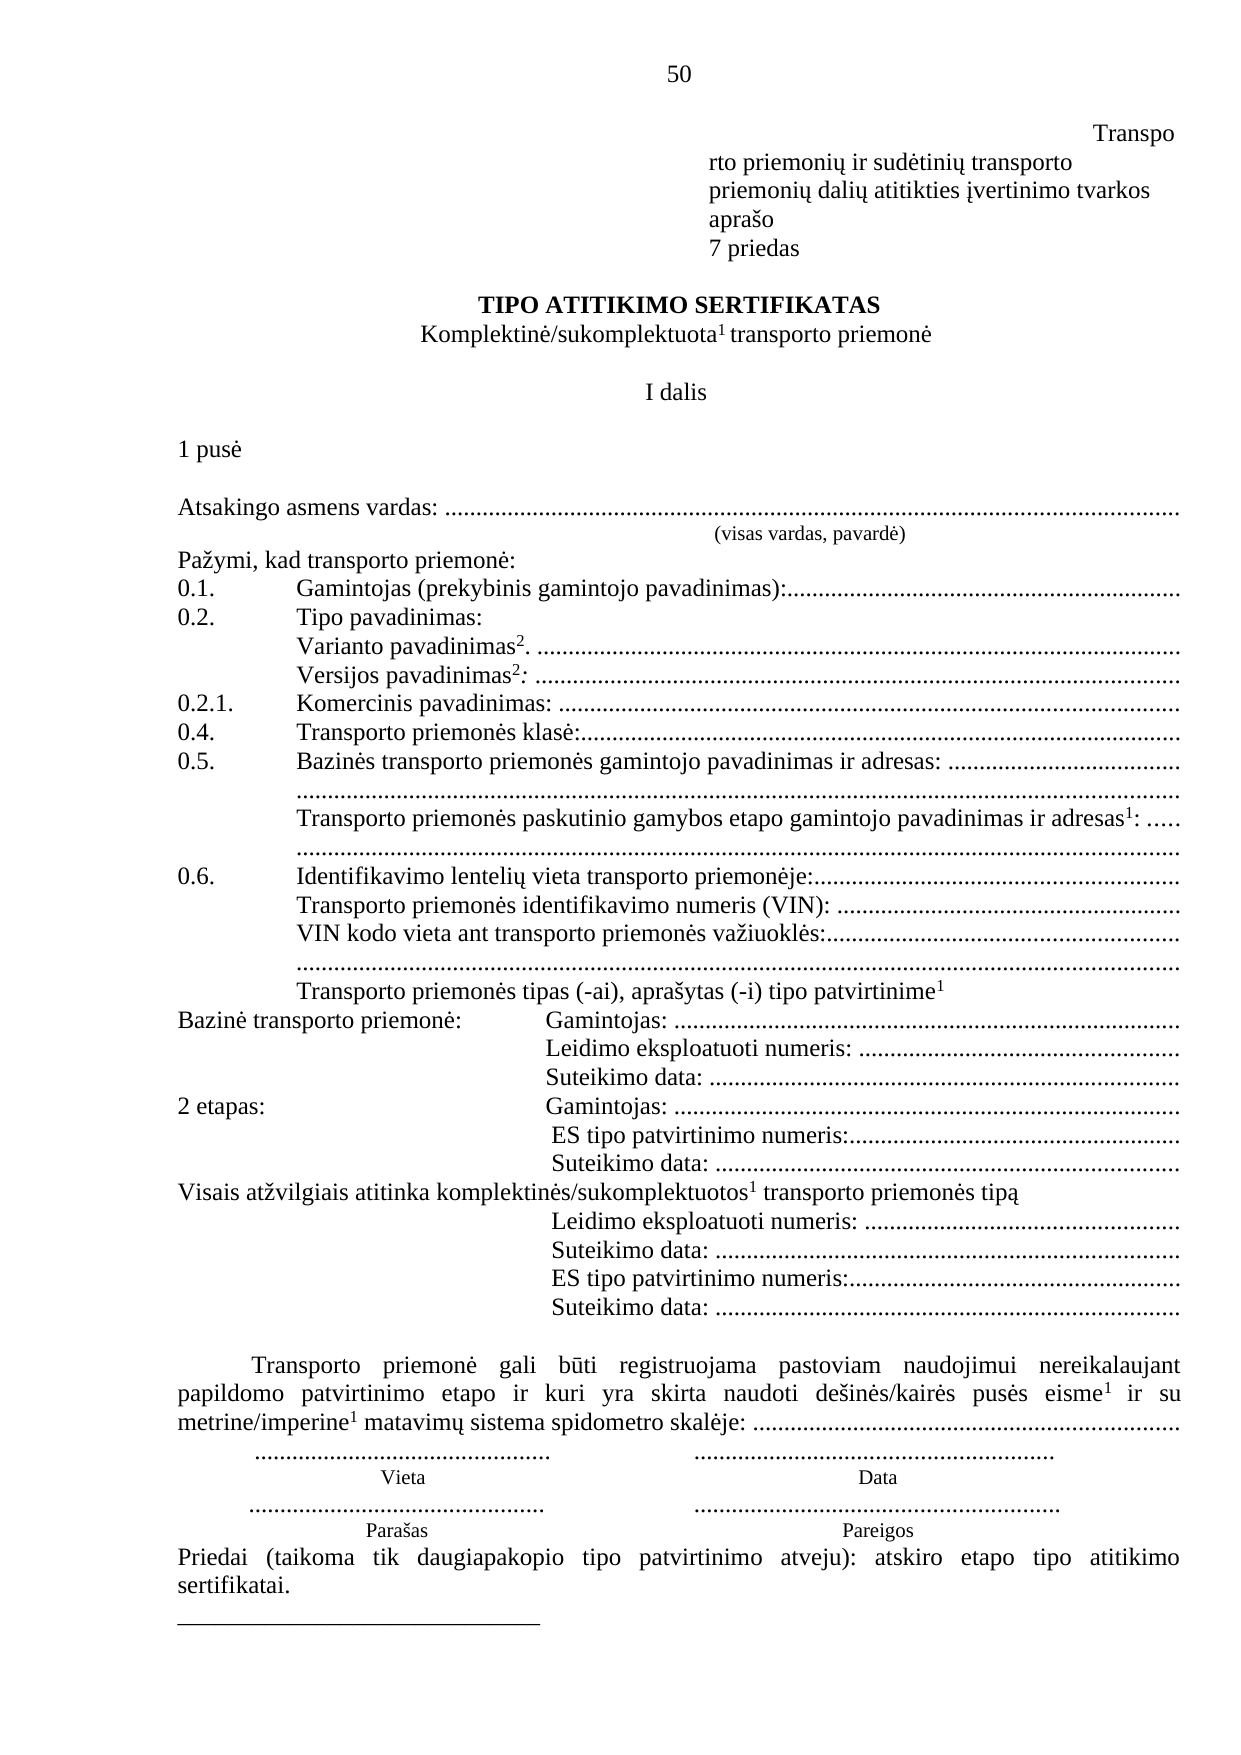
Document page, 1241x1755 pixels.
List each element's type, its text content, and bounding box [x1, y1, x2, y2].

text Transporto priemonė gali būti registruojama pastoviam naudojimui nereikalaujant papildomo patvirtinimo etapo ir kuri yra skirta naudoti dešinės/kairės pusės eisme1 ir su metrine/imperine1 matavimų sistema spidometro skalėje: [177, 1350, 1181, 1436]
text ES tipo patvirtinimo numeris: [177, 1263, 1181, 1292]
text Varianto pavadinimas2. [177, 631, 1181, 660]
text Vieta Data [177, 1465, 1181, 1489]
text Parašas Pareigos [177, 1517, 1181, 1542]
text Pažymi, kad transporto priemonė: [177, 545, 1181, 573]
text Suteikimo data: [177, 1148, 1181, 1177]
text 0.2.1. Komercinis pavadinimas: [177, 688, 1181, 717]
text 7 priedas [177, 233, 1181, 262]
text Suteikimo data: [177, 1292, 1181, 1321]
text Visais atžvilgiais atitinka komplektinės/sukomplektuotos1 transporto priemonės tipą [177, 1177, 1181, 1206]
text 0.5. Bazinės transporto priemonės gamintojo pavadinimas ir adresas: [177, 746, 1181, 775]
text 0.6. Identifikavimo lentelių vieta transporto priemonėje: [177, 861, 1181, 890]
text TIPO ATITIKIMO SERTIFIKATAS [177, 291, 1181, 319]
text Atsakingo asmens vardas: [177, 492, 1181, 521]
text Komplektinė/sukomplektuota1 transporto priemonė [177, 319, 1181, 348]
text 1 pusė [177, 434, 1181, 463]
text 0.1. Gamintojas (prekybinis gamintojo pavadinimas): [177, 573, 1181, 602]
text Leidimo eksploatuoti numeris: [177, 1033, 1181, 1062]
text Bazinė transporto priemonė: Gamintojas: [177, 1005, 1181, 1033]
text Priedai (taikoma tik daugiapakopio tipo patvirtinimo atveju): atskiro etapo tipo atitikimo sertifikatai. [177, 1542, 1181, 1599]
text Versijos pavadinimas2: [177, 660, 1181, 688]
text Suteikimo data: [177, 1235, 1181, 1263]
text I dalis [177, 377, 1181, 406]
text 0.2. Tipo pavadinimas: [177, 602, 1181, 631]
text _____________________________ [177, 1599, 1181, 1628]
text priemonių dalių atitikties įvertinimo tvarkos [177, 176, 1181, 204]
text VIN kodo vieta ant transporto priemonės važiuoklės: [177, 918, 1181, 947]
text Suteikimo data: [177, 1062, 1181, 1091]
text (visas vardas, pavardė) [177, 521, 1181, 545]
text 2 etapas: Gamintojas: [177, 1091, 1181, 1120]
text 0.4. Transporto priemonės klasė: [177, 717, 1181, 746]
text aprašo [177, 204, 1181, 233]
text Transporto priemonės identifikavimo numeris (VIN): [177, 890, 1181, 918]
text Transporto priemonių ir sudėtinių transporto [709, 118, 1181, 176]
text Leidimo eksploatuoti numeris: [177, 1206, 1181, 1235]
text ES tipo patvirtinimo numeris: [177, 1120, 1181, 1148]
text Transporto priemonės paskutinio gamybos etapo gamintojo pavadinimas ir adresas1: [177, 803, 1181, 832]
text Transporto priemonės tipas (-ai), aprašytas (-i) tipo patvirtinime1 [177, 976, 1181, 1005]
